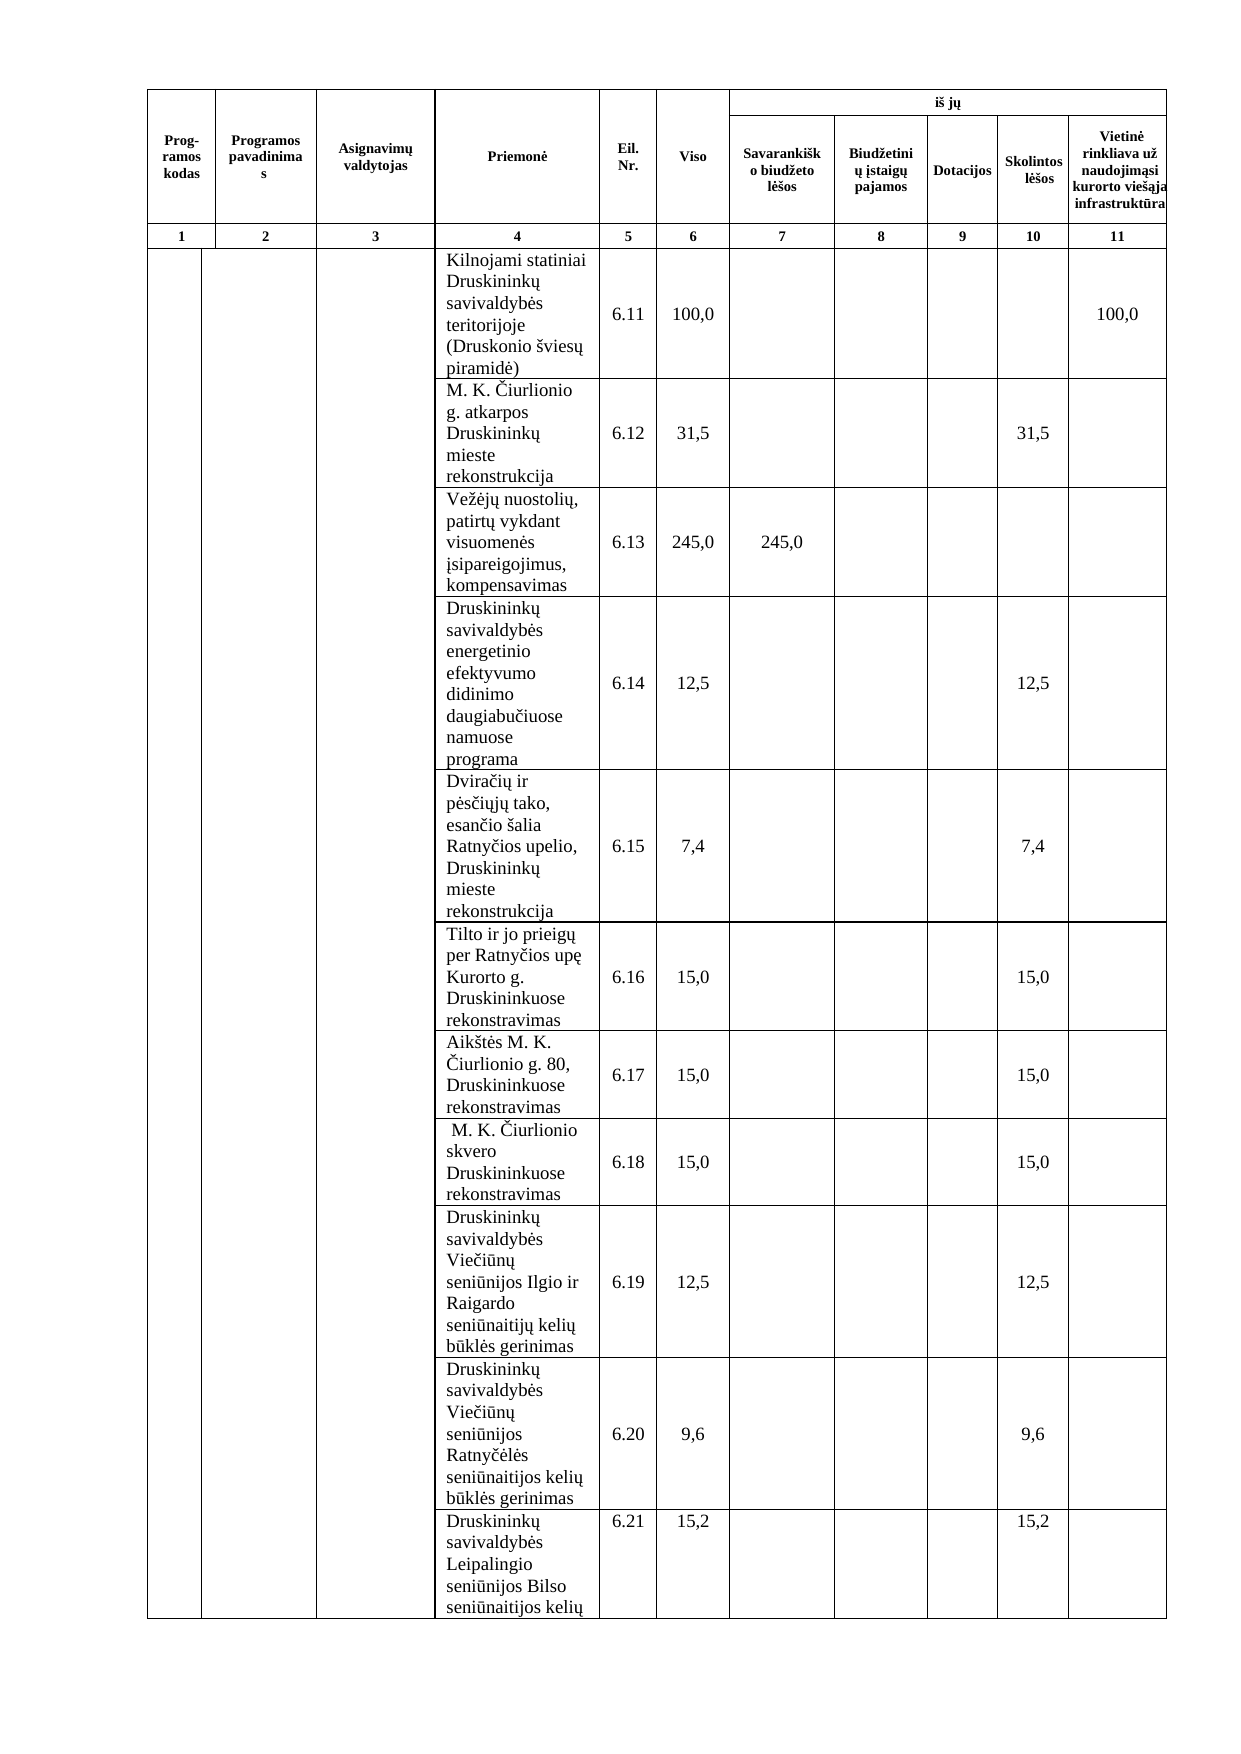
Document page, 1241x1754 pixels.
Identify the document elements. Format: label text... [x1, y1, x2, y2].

table_cell [730, 1031, 834, 1117]
table_cell [1069, 597, 1166, 769]
table_cell Vietinė rinkliava už naudojimąsi kurorto viešąja infrastruktūra [1069, 116, 1166, 223]
table_cell 7,4 [657, 770, 729, 921]
table_cell [928, 770, 997, 921]
table_cell 6.14 [600, 597, 656, 769]
table_cell 15,0 [998, 1031, 1068, 1117]
table_cell [730, 1358, 834, 1509]
table_cell [730, 1119, 834, 1205]
table_cell [730, 1510, 834, 1618]
table_cell 6.16 [600, 923, 656, 1030]
table_cell 6 [657, 224, 729, 248]
table_header Eil. Nr. [600, 90, 656, 223]
table_cell Druskininkų savivaldybės Viečiūnų seniūnijos Ratnyčėlės seniūnaitijos kelių būklės gerinimas [436, 1358, 599, 1509]
table_cell [1069, 1206, 1166, 1357]
table_cell 8 [835, 224, 927, 248]
table_cell 12,5 [998, 1206, 1068, 1357]
table_cell Druskininkų savivaldybės energetinio efektyvumo didinimo daugiabučiuose namuose programa [436, 597, 599, 769]
table_cell Tilto ir jo prieigų per Ratnyčios upę Kurorto g. Druskininkuose rekonstravimas [436, 923, 599, 1030]
table_cell 15,0 [657, 1031, 729, 1117]
table_cell Druskininkų savivaldybės Leipalingio seniūnijos Bilso seniūnaitijos kelių [436, 1510, 599, 1618]
table_cell [928, 1358, 997, 1509]
table_cell 15,0 [998, 1119, 1068, 1205]
table_cell 7,4 [998, 770, 1068, 921]
table_cell [835, 923, 927, 1030]
table_cell 10 [998, 224, 1068, 248]
table_cell [1069, 770, 1166, 921]
table_cell Biudžetinių įstaigų pajamos [835, 116, 927, 223]
table_header iš jų [730, 90, 1166, 115]
table_cell M. K. Čiurlionio g. atkarpos Druskininkų mieste rekonstrukcija [436, 379, 599, 487]
table_cell [730, 770, 834, 921]
table_cell 7 [730, 224, 834, 248]
table_cell [835, 1510, 927, 1618]
table_cell [730, 249, 834, 378]
table_cell 6.13 [600, 488, 656, 596]
table_cell 100,0 [1069, 249, 1166, 378]
table_cell [835, 379, 927, 487]
table_cell 12,5 [998, 597, 1068, 769]
table_cell 100,0 [657, 249, 729, 378]
table_cell [730, 1206, 834, 1357]
table_cell [835, 770, 927, 921]
table_cell 245,0 [657, 488, 729, 596]
table_cell [928, 1206, 997, 1357]
table_cell 6.15 [600, 770, 656, 921]
table_cell 31,5 [657, 379, 729, 487]
table_cell [730, 597, 834, 769]
table_cell [202, 249, 316, 1618]
table_cell [928, 249, 997, 378]
table_cell [1069, 1510, 1166, 1618]
table_cell Savarankiško biudžeto lėšos [730, 116, 834, 223]
table_cell 3 [317, 224, 434, 248]
table_cell [835, 488, 927, 596]
table_cell [928, 488, 997, 596]
table_cell 5 [600, 224, 656, 248]
table_cell [317, 249, 434, 1618]
table_cell 15,0 [998, 923, 1068, 1030]
table_cell 6.19 [600, 1206, 656, 1357]
table_cell Aikštės M. K. Čiurlionio g. 80, Druskininkuose rekonstravimas [436, 1031, 599, 1117]
table_cell [928, 1031, 997, 1117]
table_cell 15,2 [998, 1510, 1068, 1618]
table_cell [835, 1031, 927, 1117]
table_cell [928, 923, 997, 1030]
table_cell Dotacijos [928, 116, 997, 223]
table_cell [998, 249, 1068, 378]
table_cell [928, 597, 997, 769]
table_cell 1 [148, 224, 215, 248]
table_cell [835, 597, 927, 769]
table_cell 12,5 [657, 1206, 729, 1357]
table_cell 245,0 [730, 488, 834, 596]
table_cell [835, 249, 927, 378]
table_cell Vežėjų nuostolių, patirtų vykdant visuomenės įsipareigojimus, kompensavimas [436, 488, 599, 596]
table_header Viso [657, 90, 729, 223]
table_cell [730, 923, 834, 1030]
table_cell [998, 488, 1068, 596]
table_cell [928, 379, 997, 487]
table_cell [928, 1510, 997, 1618]
table_cell M. K. Čiurlionio skvero Druskininkuose rekonstravimas [436, 1119, 599, 1205]
table_cell [730, 379, 834, 487]
table_cell 15,2 [657, 1510, 729, 1618]
table_cell 6.11 [600, 249, 656, 378]
table_cell Kilnojami statiniai Druskininkų savivaldybės teritorijoje (Druskonio šviesų piramidė) [436, 249, 599, 378]
table_header Priemonė [436, 90, 599, 223]
table_cell 4 [436, 224, 599, 248]
table_cell [1069, 1358, 1166, 1509]
table_cell 2 [216, 224, 316, 248]
table_cell 12,5 [657, 597, 729, 769]
table_cell 9,6 [998, 1358, 1068, 1509]
table_cell [1069, 923, 1166, 1030]
table_cell 15,0 [657, 923, 729, 1030]
table_cell 31,5 [998, 379, 1068, 487]
table_cell Skolintos lėšos [998, 116, 1068, 223]
table_cell 11 [1069, 224, 1166, 248]
table_cell [928, 1119, 997, 1205]
table_cell 6.20 [600, 1358, 656, 1509]
table_cell 6.18 [600, 1119, 656, 1205]
table_cell 9,6 [657, 1358, 729, 1509]
table_cell [148, 249, 201, 1618]
table_cell [835, 1206, 927, 1357]
table_cell [835, 1358, 927, 1509]
table_cell 6.12 [600, 379, 656, 487]
table_cell 6.21 [600, 1510, 656, 1618]
table_cell [1069, 379, 1166, 487]
table_cell 6.17 [600, 1031, 656, 1117]
table_cell [1069, 488, 1166, 596]
table_cell [1069, 1031, 1166, 1117]
table_cell 9 [928, 224, 997, 248]
table_cell Dviračių ir pėsčiųjų tako, esančio šalia Ratnyčios upelio, Druskininkų mieste rekonstrukcija [436, 770, 599, 921]
table_header Prog-ramos kodas [148, 90, 215, 223]
table_cell [835, 1119, 927, 1205]
table_cell [1069, 1119, 1166, 1205]
table_cell 15,0 [657, 1119, 729, 1205]
table_header Asignavimų valdytojas [317, 90, 434, 223]
table_cell Druskininkų savivaldybės Viečiūnų seniūnijos Ilgio ir Raigardo seniūnaitijų kelių būklės gerinimas [436, 1206, 599, 1357]
table_header Programos pavadinimas [216, 90, 316, 223]
